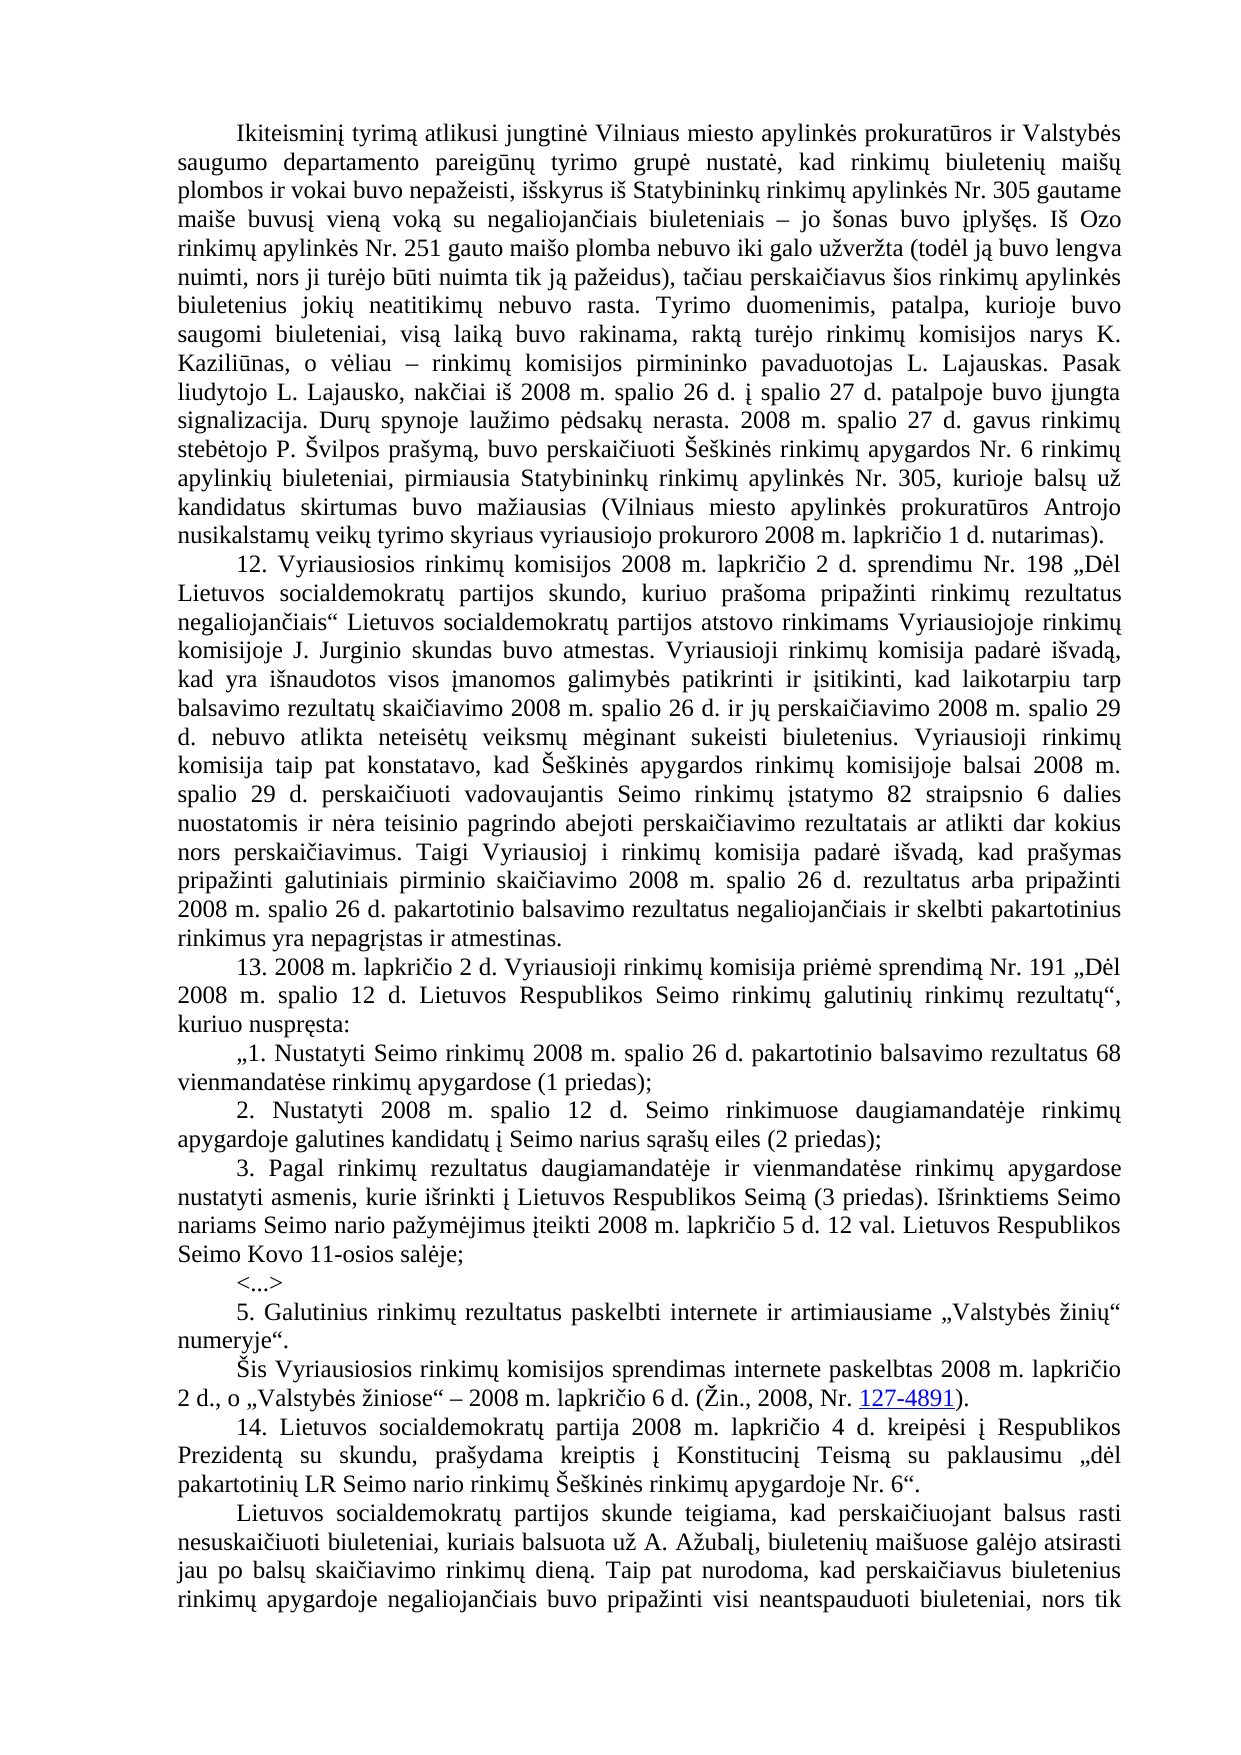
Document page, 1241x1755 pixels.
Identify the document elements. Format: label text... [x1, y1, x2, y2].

text 3. Pagal rinkimų rezultatus daugiamandatėje ir vienmandatėse rinkimų apygardose nustatyti asmenis, kurie išrinkti į Lietuvos Respublikos Seimą (3 priedas). Išrinktiems Seimo nariams Seimo nario pažymėjimus įteikti 2008 m. lapkričio 5 d. 12 val. Lietuvos Respublikos Seimo Kovo 11-osios salėje; [177, 1153, 1122, 1268]
text „1. Nustatyti Seimo rinkimų 2008 m. spalio 26 d. pakartotinio balsavimo rezultatus 68 vienmandatėse rinkimų apygardose (1 priedas); [177, 1038, 1122, 1096]
text Ikiteisminį tyrimą atlikusi jungtinė Vilniaus miesto apylinkės prokuratūros ir Valstybės saugumo departamento pareigūnų tyrimo grupė nustatė, kad rinkimų biuletenių maišų plombos ir vokai buvo nepažeisti, išskyrus iš Statybininkų rinkimų apylinkės Nr. 305 gautame maiše buvusį vieną voką su negaliojančiais biuleteniais – jo šonas buvo įplyšęs. Iš Ozo rinkimų apylinkės Nr. 251 gauto maišo plomba nebuvo iki galo užveržta (todėl ją buvo lengva nuimti, nors ji turėjo būti nuimta tik ją pažeidus), tačiau perskaičiavus šios rinkimų apylinkės biuletenius jokių neatitikimų nebuvo rasta. Tyrimo duomenimis, patalpa, kurioje buvo saugomi biuleteniai, visą laiką buvo rakinama, raktą turėjo rinkimų komisijos narys K. Kaziliūnas, o vėliau – rinkimų komisijos pirmininko pavaduotojas L. Lajauskas. Pasak liudytojo L. Lajausko, nakčiai iš 2008 m. spalio 26 d. į spalio 27 d. patalpoje buvo įjungta signalizacija. Durų spynoje laužimo pėdsakų nerasta. 2008 m. spalio 27 d. gavus rinkimų stebėtojo P. Švilpos prašymą, buvo perskaičiuoti Šeškinės rinkimų apygardos Nr. 6 rinkimų apylinkių biuleteniai, pirmiausia Statybininkų rinkimų apylinkės Nr. 305, kurioje balsų už kandidatus skirtumas buvo mažiausias (Vilniaus miesto apylinkės prokuratūros Antrojo nusikalstamų veikų tyrimo skyriaus vyriausiojo prokuroro 2008 m. lapkričio 1 d. nutarimas). [177, 118, 1122, 549]
text 12. Vyriausiosios rinkimų komisijos 2008 m. lapkričio 2 d. sprendimu Nr. 198 „Dėl Lietuvos socialdemokratų partijos skundo, kuriuo prašoma pripažinti rinkimų rezultatus negaliojančiais“ Lietuvos socialdemokratų partijos atstovo rinkimams Vyriausiojoje rinkimų komisijoje J. Jurginio skundas buvo atmestas. Vyriausioji rinkimų komisija padarė išvadą, kad yra išnaudotos visos įmanomos galimybės patikrinti ir įsitikinti, kad laikotarpiu tarp balsavimo rezultatų skaičiavimo 2008 m. spalio 26 d. ir jų perskaičiavimo 2008 m. spalio 29 d. nebuvo atlikta neteisėtų veiksmų mėginant sukeisti biuletenius. Vyriausioji rinkimų komisija taip pat konstatavo, kad Šeškinės apygardos rinkimų komisijoje balsai 2008 m. spalio 29 d. perskaičiuoti vadovaujantis Seimo rinkimų įstatymo 82 straipsnio 6 dalies nuostatomis ir nėra teisinio pagrindo abejoti perskaičiavimo rezultatais ar atlikti dar kokius nors perskaičiavimus. Taigi Vyriausioj i rinkimų komisija padarė išvadą, kad prašymas pripažinti galutiniais pirminio skaičiavimo 2008 m. spalio 26 d. rezultatus arba pripažinti 2008 m. spalio 26 d. pakartotinio balsavimo rezultatus negaliojančiais ir skelbti pakartotinius rinkimus yra nepagrįstas ir atmestinas. [177, 549, 1122, 952]
text Lietuvos socialdemokratų partijos skunde teigiama, kad perskaičiuojant balsus rasti nesuskaičiuoti biuleteniai, kuriais balsuota už A. Ažubalį, biuletenių maišuose galėjo atsirasti jau po balsų skaičiavimo rinkimų dieną. Taip pat nurodoma, kad perskaičiavus biuletenius rinkimų apygardoje negaliojančiais buvo pripažinti visi neantspauduoti biuleteniai, nors tik [177, 1498, 1122, 1613]
text 2. Nustatyti 2008 m. spalio 12 d. Seimo rinkimuose daugiamandatėje rinkimų apygardoje galutines kandidatų į Seimo narius sąrašų eiles (2 priedas); [177, 1096, 1122, 1153]
text <...> [177, 1268, 1122, 1297]
text 13. 2008 m. lapkričio 2 d. Vyriausioji rinkimų komisija priėmė sprendimą Nr. 191 „Dėl 2008 m. spalio 12 d. Lietuvos Respublikos Seimo rinkimų galutinių rinkimų rezultatų“, kuriuo nuspręsta: [177, 952, 1122, 1038]
text 14. Lietuvos socialdemokratų partija 2008 m. lapkričio 4 d. kreipėsi į Respublikos Prezidentą su skundu, prašydama kreiptis į Konstitucinį Teismą su paklausimu „dėl pakartotinių LR Seimo nario rinkimų Šeškinės rinkimų apygardoje Nr. 6“. [177, 1412, 1122, 1498]
text Šis Vyriausiosios rinkimų komisijos sprendimas internete paskelbtas 2008 m. lapkričio 2 d., o „Valstybės žiniose“ – 2008 m. lapkričio 6 d. (Žin., 2008, Nr. 127-4891). [177, 1354, 1122, 1412]
text 5. Galutinius rinkimų rezultatus paskelbti internete ir artimiausiame „Valstybės žinių“ numeryje“. [177, 1297, 1122, 1354]
